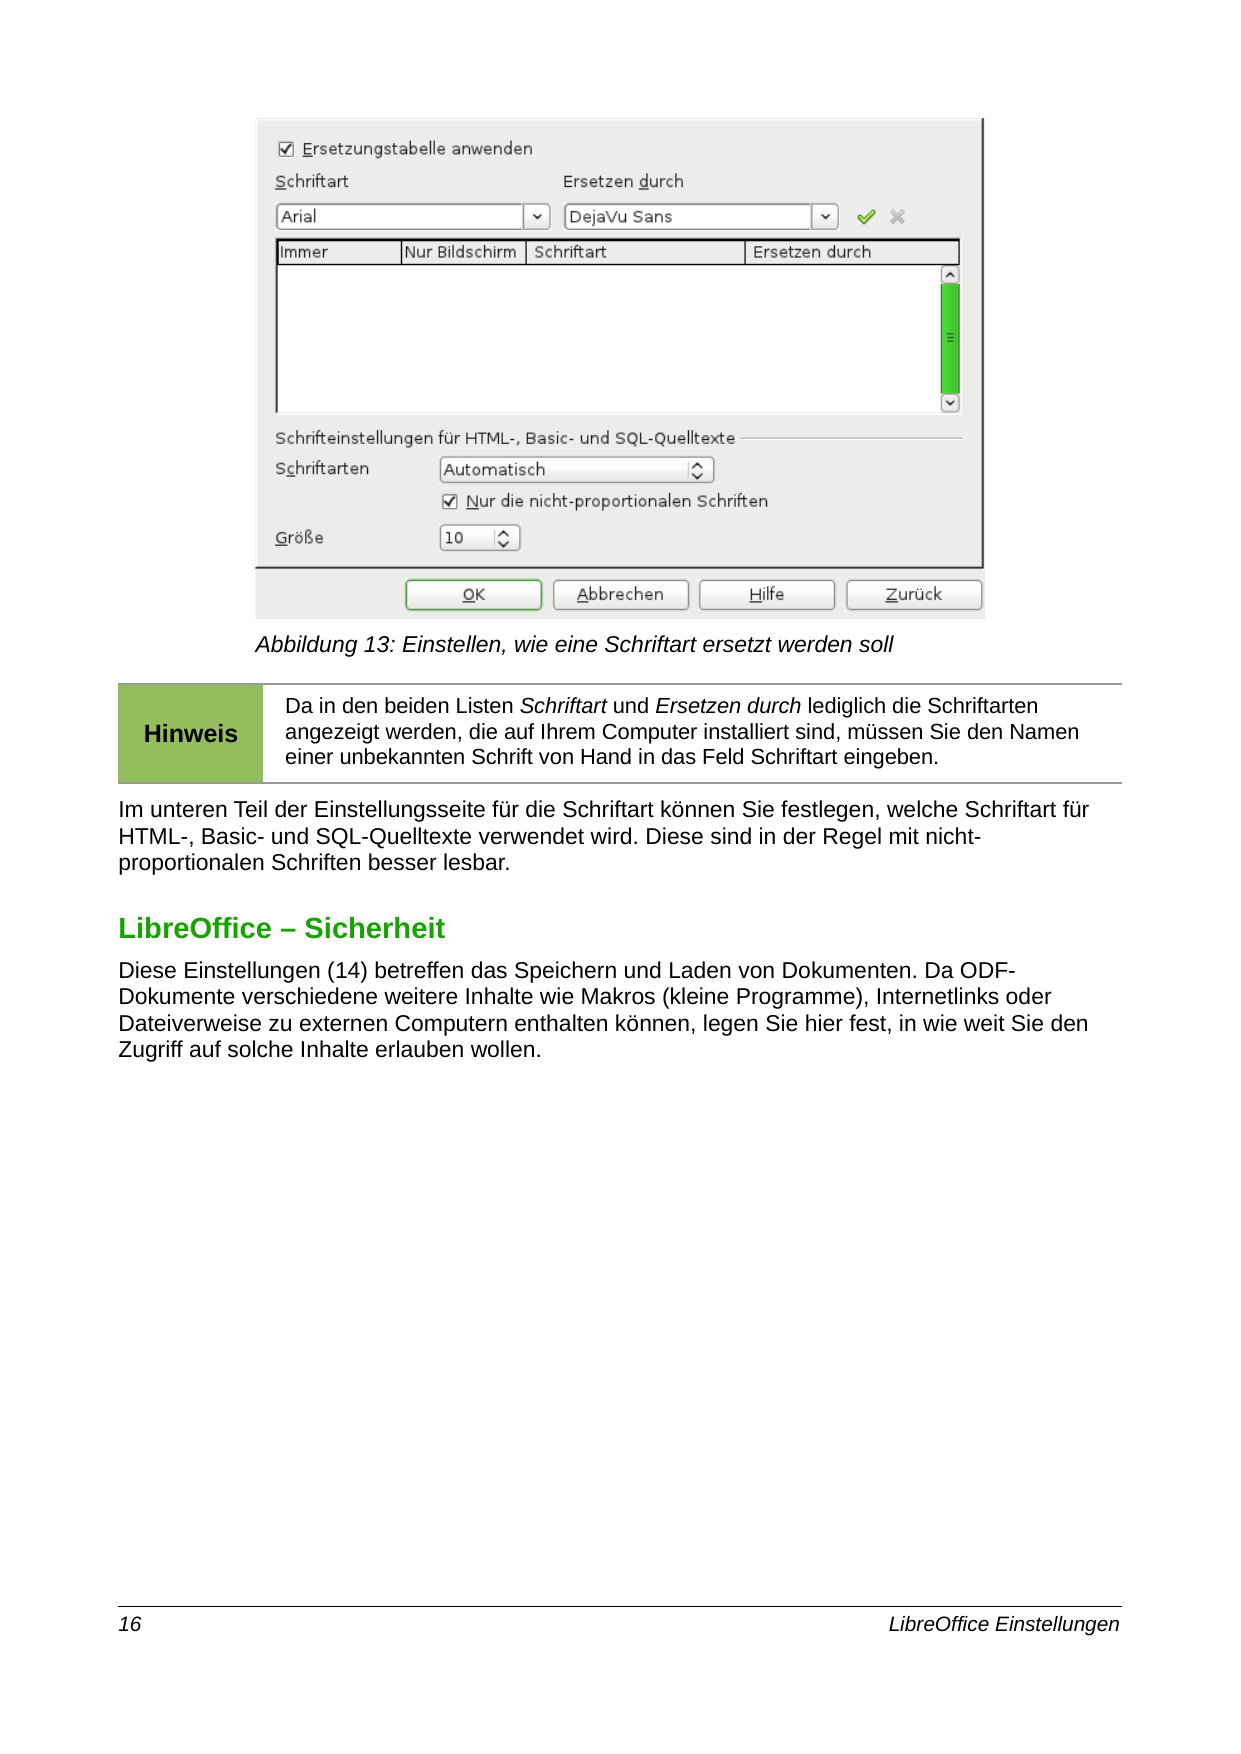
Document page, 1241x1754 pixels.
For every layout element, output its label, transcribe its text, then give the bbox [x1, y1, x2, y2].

text Diese Einstellungen (Abbildung 14) betreffen das Speichern und Laden von Dokumenten. Da ODF-Dokumente verschiedene weitere Inhalte wie Makros (kleine Programme), Internetlinks oder Dateiverweise zu externen Computern enthalten können, legen Sie hier fest, in wie weit Sie den Zugriff auf solche Inhalte erlauben wollen. [118, 957, 1122, 1062]
picture [255, 118, 985, 619]
text Abbildung 13: Einstellen, wie eine Schriftart ersetzt werden soll [255, 631, 985, 658]
table_header Da in den beiden Listen Schriftart und Ersetzen durch lediglich die Schriftarten angezeigt werden, die auf Ihrem Computer installiert sind, müssen Sie den Namen einer unbekannten Schrift von Hand in das Feld Schriftart eingeben. [264, 685, 1122, 782]
text Im unteren Teil der Einstellungsseite für die Schriftart können Sie festlegen, welche Schriftart für HTML-, Basic- und SQL-Quelltexte verwendet wird. Diese sind in der Regel mit nicht-proportionalen Schriften besser lesbar. [118, 796, 1122, 876]
subtitle LibreOffice – Sicherheit [118, 911, 1122, 944]
table_header Hinweis [118, 685, 263, 782]
